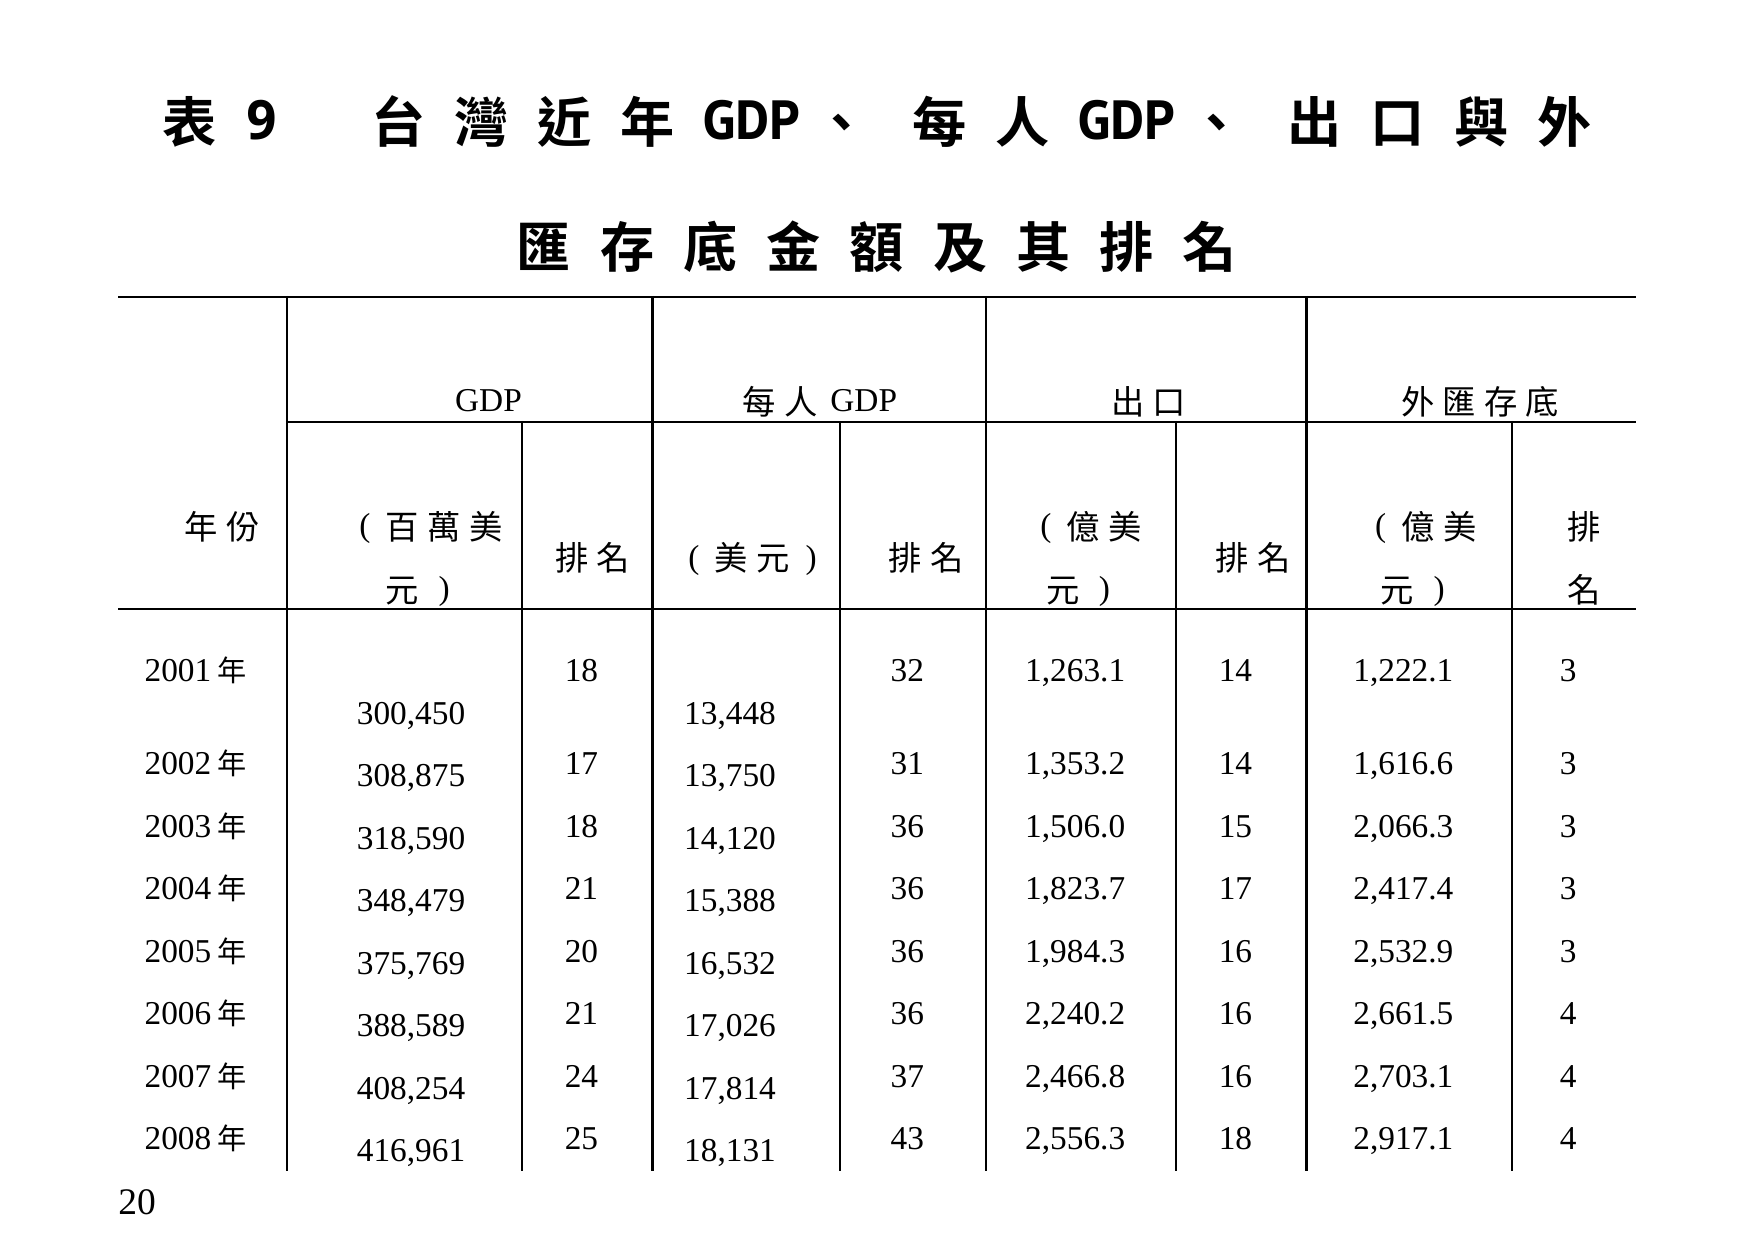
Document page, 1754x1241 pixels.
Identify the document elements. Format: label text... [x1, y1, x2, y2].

table_cell 18,131 [654, 1108, 839, 1171]
table_cell 18 [523, 796, 651, 858]
table_cell 308,875 [288, 733, 521, 796]
table_cell 18 [1177, 1108, 1305, 1171]
table_cell (美元) [654, 423, 839, 608]
table_cell 2,703.1 [1308, 1046, 1511, 1108]
table_cell 2,917.1 [1308, 1108, 1511, 1171]
table_cell 32 [841, 610, 985, 733]
table_cell 排名 [1177, 423, 1305, 608]
table_cell 13,448 [654, 610, 839, 733]
table_cell 2003年 [118, 796, 286, 858]
table_cell 14 [1177, 610, 1305, 733]
table_cell 16,532 [654, 921, 839, 983]
table_cell 388,589 [288, 983, 521, 1046]
table_header GDP [288, 298, 651, 421]
table_cell 21 [523, 983, 651, 1046]
table_cell 16 [1177, 921, 1305, 983]
table_cell 2,066.3 [1308, 796, 1511, 858]
table_cell 2,417.4 [1308, 858, 1511, 921]
table_cell 300,450 [288, 610, 521, 733]
table_header 外匯存底 [1308, 298, 1636, 421]
table_cell 25 [523, 1108, 651, 1171]
table_cell 20 [523, 921, 651, 983]
table_cell 36 [841, 858, 985, 921]
table_cell 3 [1513, 858, 1636, 921]
table_cell 2001年 [118, 610, 286, 733]
table_cell 2008年 [118, 1108, 286, 1171]
table_cell 18 [523, 610, 651, 733]
table_cell 21 [523, 858, 651, 921]
table_cell 1,823.7 [987, 858, 1175, 921]
table_cell 3 [1513, 796, 1636, 858]
table_cell 1,222.1 [1308, 610, 1511, 733]
table_cell 3 [1513, 610, 1636, 733]
table_header 年份 [118, 298, 286, 608]
table_cell 2005年 [118, 921, 286, 983]
table_cell 排名 [523, 423, 651, 608]
table_cell 1,506.0 [987, 796, 1175, 858]
table_cell 4 [1513, 1046, 1636, 1108]
table_cell 2,532.9 [1308, 921, 1511, 983]
table_cell 15 [1177, 796, 1305, 858]
table_cell 1,263.1 [987, 610, 1175, 733]
table_cell 1,353.2 [987, 733, 1175, 796]
table_cell 2,661.5 [1308, 983, 1511, 1046]
table_cell 2004年 [118, 858, 286, 921]
subtitle 表9 台灣近年GDP、每人GDP、出口與外匯存底金額及其排名 [127, 46, 1627, 296]
table_cell 3 [1513, 733, 1636, 796]
table_cell 1,984.3 [987, 921, 1175, 983]
table_cell 2006年 [118, 983, 286, 1046]
table_cell 17,026 [654, 983, 839, 1046]
table_cell 2,240.2 [987, 983, 1175, 1046]
table_cell 43 [841, 1108, 985, 1171]
table_cell 36 [841, 983, 985, 1046]
table_cell 24 [523, 1046, 651, 1108]
table_cell 408,254 [288, 1046, 521, 1108]
table_cell 375,769 [288, 921, 521, 983]
table_cell 36 [841, 796, 985, 858]
table_header 每人GDP [654, 298, 985, 421]
table_cell 17,814 [654, 1046, 839, 1108]
table_cell 416,961 [288, 1108, 521, 1171]
table_cell 1,616.6 [1308, 733, 1511, 796]
table_cell 17 [1177, 858, 1305, 921]
table_cell 3 [1513, 921, 1636, 983]
table_cell 排名 [841, 423, 985, 608]
table_cell 14,120 [654, 796, 839, 858]
table_cell 15,388 [654, 858, 839, 921]
table_cell 16 [1177, 983, 1305, 1046]
table_cell 16 [1177, 1046, 1305, 1108]
table_cell 14 [1177, 733, 1305, 796]
table_cell (億美元) [1308, 423, 1511, 608]
table_cell (億美元) [987, 423, 1175, 608]
table_cell 2,466.8 [987, 1046, 1175, 1108]
table_cell 37 [841, 1046, 985, 1108]
table_cell 2007年 [118, 1046, 286, 1108]
table_cell 13,750 [654, 733, 839, 796]
table_cell (百萬美元) [288, 423, 521, 608]
table_cell 4 [1513, 983, 1636, 1046]
table_cell 排名 [1513, 423, 1636, 608]
table_cell 36 [841, 921, 985, 983]
table_cell 4 [1513, 1108, 1636, 1171]
table_cell 2002年 [118, 733, 286, 796]
table_cell 17 [523, 733, 651, 796]
table_cell 348,479 [288, 858, 521, 921]
table_cell 31 [841, 733, 985, 796]
table_cell 318,590 [288, 796, 521, 858]
table_header 出口 [987, 298, 1305, 421]
table_cell 2,556.3 [987, 1108, 1175, 1171]
